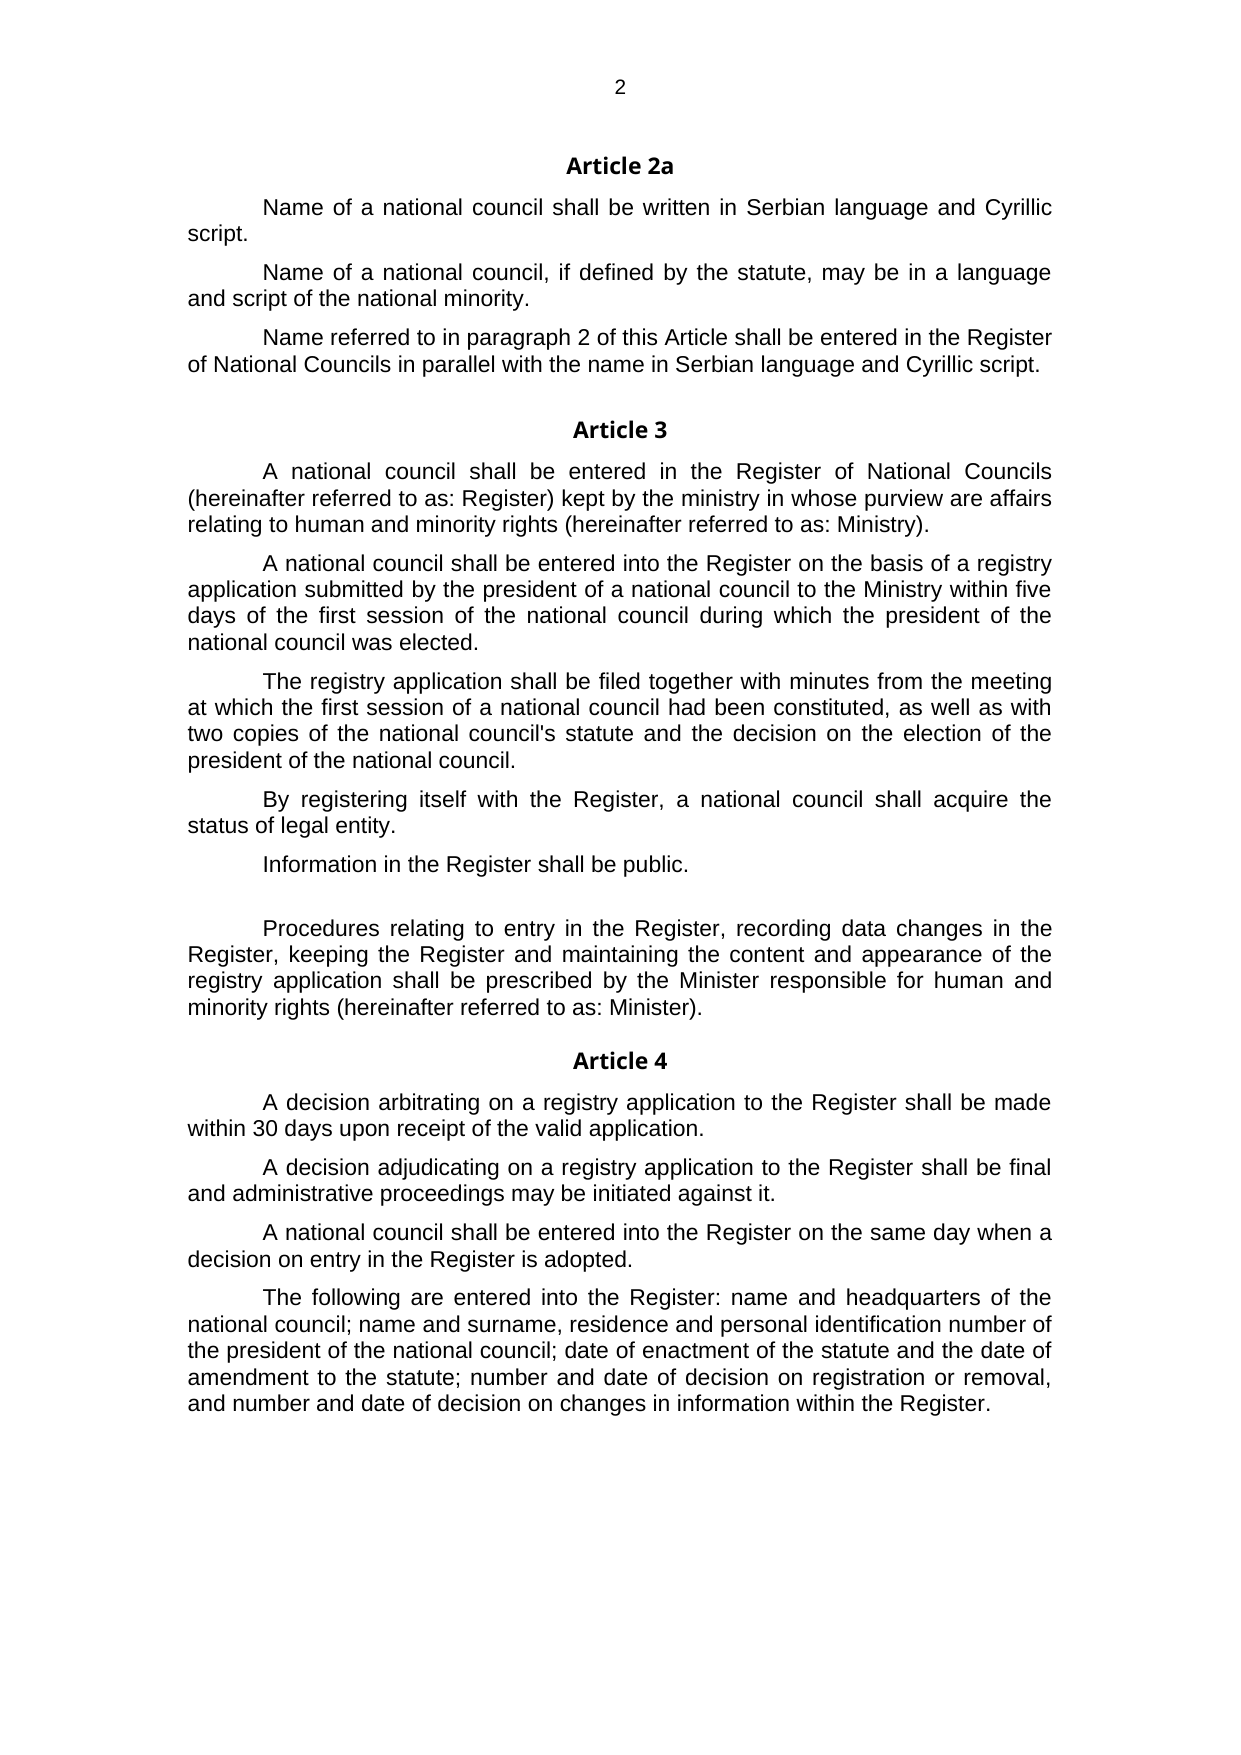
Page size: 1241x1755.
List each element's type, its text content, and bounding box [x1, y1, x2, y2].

text Article 4 [262, 1045, 978, 1076]
text A decision arbitrating on a registry application to the Register shall be made within 30 days upon receipt of the valid application. [187, 1089, 1053, 1141]
text The registry application shall be filed together with minutes from the meeting at which the first session of a national council had been constituted, as well as with two copies of the national council's statute and the decision on the election of the president of the national council. [187, 668, 1053, 773]
text Name of a national council, if defined by the statute, may be in a language and script of the national minority. [187, 259, 1053, 312]
text Procedures relating to entry in the Register, recording data changes in the Register, keeping the Register and maintaining the content and appearance of the registry application shall be prescribed by the Minister responsible for human and minority rights (hereinafter referred to as: Minister). [187, 914, 1053, 1020]
text The following are entered into the Register: name and headquarters of the national council; name and surname, residence and personal identification number of the president of the national council; date of enactment of the statute and the date of amendment to the statute; number and date of decision on registration or removal, and number and date of decision on changes in information within the Register. [187, 1284, 1053, 1416]
text Information in the Register shall be public. [187, 851, 1053, 877]
text Article 3 [262, 414, 978, 446]
text A national council shall be entered into the Register on the basis of a registry application submitted by the president of a national council to the Ministry within five days of the first session of the national council during which the president of the national council was elected. [187, 550, 1053, 655]
text A national council shall be entered in the Register of National Councils (hereinafter referred to as: Register) kept by the ministry in whose purview are affairs relating to human and minority rights (hereinafter referred to as: Ministry). [187, 458, 1053, 537]
text A national council shall be entered into the Register on the same day when a decision on entry in the Register is adopted. [187, 1219, 1053, 1272]
text Name of a national council shall be written in Serbian language and Cyrillic script. [187, 194, 1053, 246]
text By registering itself with the Register, a national council shall acquire the status of legal entity. [187, 786, 1053, 838]
text Name referred to in paragraph 2 of this Article shall be entered in the Register of National Councils in parallel with the name in Serbian language and Cyrillic script. [187, 324, 1053, 377]
text A decision adjudicating on a registry application to the Register shall be final and administrative proceedings may be initiated against it. [187, 1154, 1053, 1207]
text Article 2a [262, 150, 978, 181]
